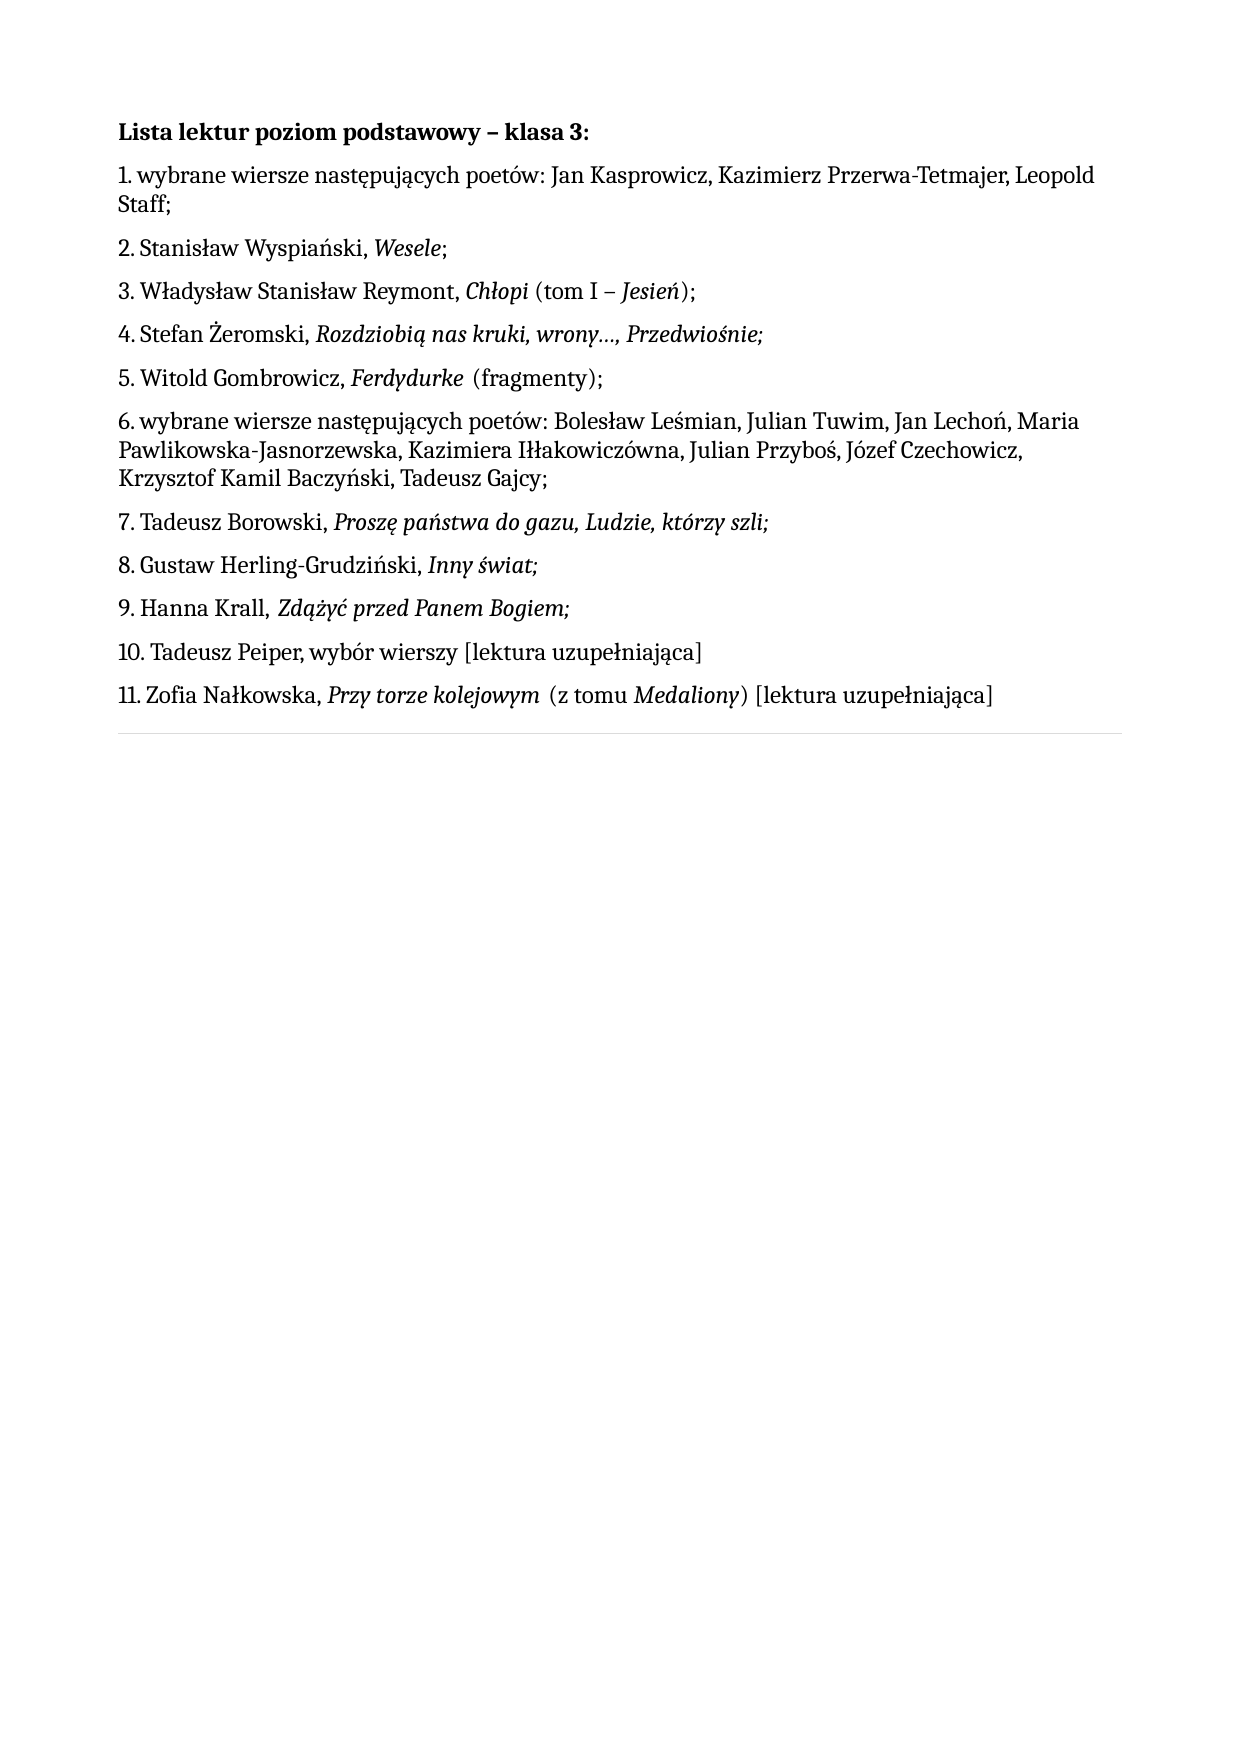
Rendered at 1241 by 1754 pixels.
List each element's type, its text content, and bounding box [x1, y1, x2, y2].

list 10. Tadeusz Peiper, wybór wierszy [lektura uzupełniająca] [118, 638, 1122, 666]
list 8. Gustaw Herling-Grudziński, Inny świat; [118, 551, 1122, 580]
list 1. wybrane wiersze następujących poetów: Jan Kasprowicz, Kazimierz Przerwa-Tetmajer, Leopold Staff; [118, 161, 1122, 219]
list 4. Stefan Żeromski, Rozdziobią nas kruki, wrony…, Przedwiośnie; [118, 320, 1122, 349]
list 7. Tadeusz Borowski, Proszę państwa do gazu, Ludzie, którzy szli; [118, 508, 1122, 536]
list 3. Władysław Stanisław Reymont, Chłopi (tom I – Jesień); [118, 277, 1122, 306]
list 9. Hanna Krall, Zdążyć przed Panem Bogiem; [118, 594, 1122, 623]
list 5. Witold Gombrowicz, Ferdydurke (fragmenty); [118, 363, 1122, 392]
list 11. Zofia Nałkowska, Przy torze kolejowym (z tomu Medaliony) [lektura uzupełniająca] [118, 681, 1122, 733]
list 2. Stanisław Wyspiański, Wesele; [118, 233, 1122, 262]
text Lista lektur poziom podstawowy – klasa 3: [118, 118, 1122, 147]
list 6. wybrane wiersze następujących poetów: Bolesław Leśmian, Julian Tuwim, Jan Lechoń, Maria Pawlikowska-Jasnorzewska, Kazimiera Iłłakowiczówna, Julian Przyboś, Józef Czechowicz, Krzysztof Kamil Baczyński, Tadeusz Gajcy; [118, 407, 1122, 493]
